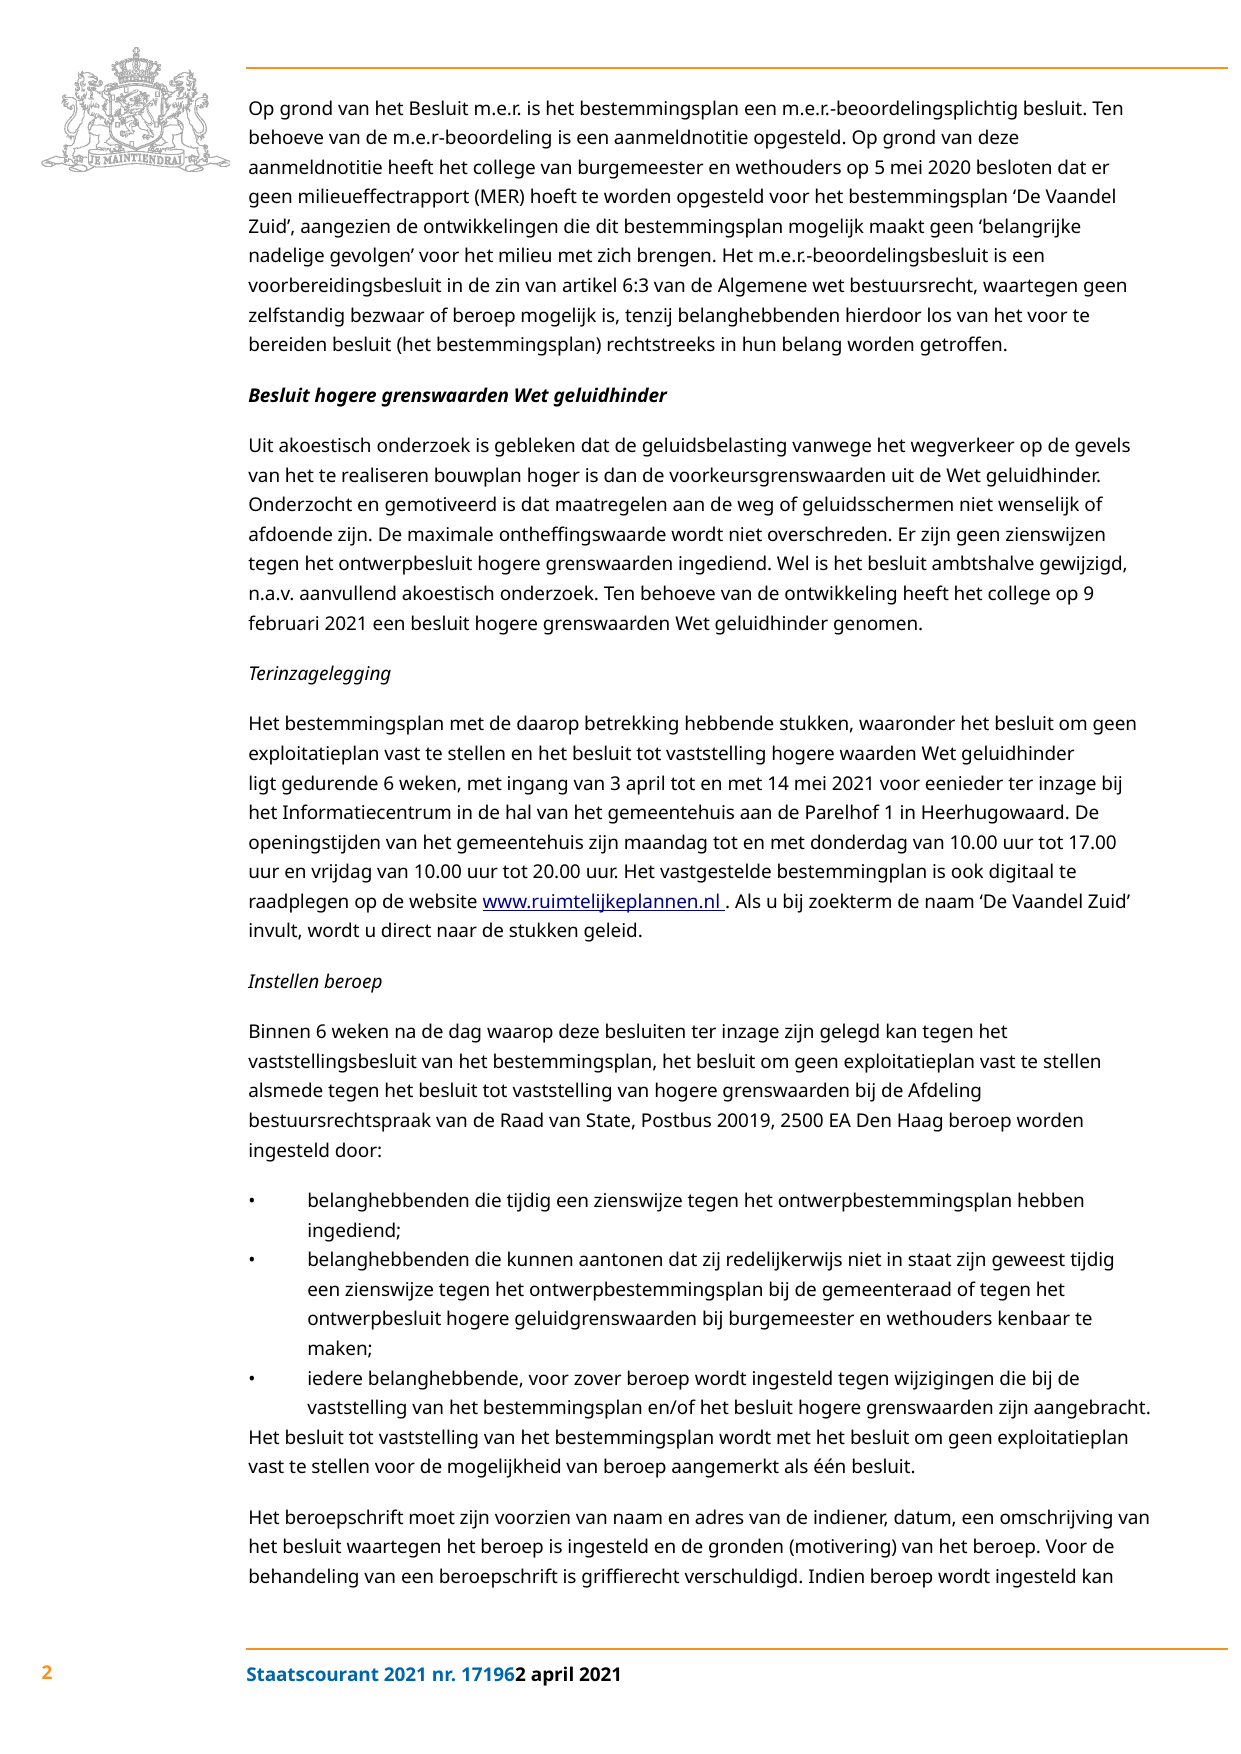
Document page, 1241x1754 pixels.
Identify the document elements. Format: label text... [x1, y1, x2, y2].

list iedere belanghebbende, voor zover beroep wordt ingesteld tegen wijzigingen die bij de vaststelling van het bestemmingsplan en/of het besluit hogere grenswaarden zijn aangebracht. [248, 1365, 1152, 1420]
text Besluit hogere grenswaarden Wet geluidhinder [248, 382, 1152, 408]
picture [41, 47, 231, 172]
text Binnen 6 weken na de dag waarop deze besluiten ter inzage zijn gelegd kan tegen het vaststellingsbesluit van het bestemmingsplan, het besluit om geen exploitatieplan vast te stellen alsmede tegen het besluit tot vaststelling van hogere grenswaarden bij de Afdeling bestuursrechtspraak van de Raad van State, Postbus 20019, 2500 EA Den Haag beroep worden ingesteld door: [248, 1018, 1152, 1163]
text Het besluit tot vaststelling van het bestemmingsplan wordt met het besluit om geen exploitatieplan vast te stellen voor de mogelijkheid van beroep aangemerkt als één besluit. [248, 1424, 1152, 1479]
text Instellen beroep [248, 968, 1152, 994]
text Het bestemmingsplan met de daarop betrekking hebbende stukken, waaronder het besluit om geen exploitatieplan vast te stellen en het besluit tot vaststelling hogere waarden Wet geluidhinder ligt gedurende 6 weken, met ingang van 3 april tot en met 14 mei 2021 voor eenieder ter inzage bij het Informatiecentrum in de hal van het gemeentehuis aan de Parelhof 1 in Heerhugowaard. De openingstijden van het gemeentehuis zijn maandag tot en met donderdag van 10.00 uur tot 17.00 uur en vrijdag van 10.00 uur tot 20.00 uur. Het vastgestelde bestemmingplan is ook digitaal te raadplegen op de website www.ruimtelijkeplannen.nl . Als u bij zoekterm de naam ‘De Vaandel Zuid’ invult, wordt u direct naar de stukken geleid. [248, 711, 1152, 943]
text Uit akoestisch onderzoek is gebleken dat de geluidsbelasting vanwege het wegverkeer op de gevels van het te realiseren bouwplan hoger is dan de voorkeursgrenswaarden uit de Wet geluidhinder. Onderzocht en gemotiveerd is dat maatregelen aan de weg of geluidsschermen niet wenselijk of afdoende zijn. De maximale ontheffingswaarde wordt niet overschreden. Er zijn geen zienswijzen tegen het ontwerpbesluit hogere grenswaarden ingediend. Wel is het besluit ambtshalve gewijzigd, n.a.v. aanvullend akoestisch onderzoek. Ten behoeve van de ontwikkeling heeft het college op 9 februari 2021 een besluit hogere grenswaarden Wet geluidhinder genomen. [248, 432, 1152, 636]
text Terinzagelegging [248, 660, 1152, 686]
text Het beroepschrift moet zijn voorzien van naam en adres van de indiener, datum, een omschrijving van het besluit waartegen het beroep is ingesteld en de gronden (motivering) van het beroep. Voor de behandeling van een beroepschrift is griffierecht verschuldigd. Indien beroep wordt ingesteld kan [248, 1504, 1152, 1589]
text Op grond van het Besluit m.e.r. is het bestemmingsplan een m.e.r.-beoordelingsplichtig besluit. Ten behoeve van de m.e.r-beoordeling is een aanmeldnotitie opgesteld. Op grond van deze aanmeldnotitie heeft het college van burgemeester en wethouders op 5 mei 2020 besloten dat er geen milieueffectrapport (MER) hoeft te worden opgesteld voor het bestemmingsplan ‘De Vaandel Zuid’, aangezien de ontwikkelingen die dit bestemmingsplan mogelijk maakt geen ‘belangrijke nadelige gevolgen’ voor het milieu met zich brengen. Het m.e.r.-beoordelingsbesluit is een voorbereidingsbesluit in de zin van artikel 6:3 van de Algemene wet bestuursrecht, waartegen geen zelfstandig bezwaar of beroep mogelijk is, tenzij belanghebbenden hierdoor los van het voor te bereiden besluit (het bestemmingsplan) rechtstreeks in hun belang worden getroffen. [248, 95, 1152, 357]
list belanghebbenden die kunnen aantonen dat zij redelijkerwijs niet in staat zijn geweest tijdig een zienswijze tegen het ontwerpbestemmingsplan bij de gemeenteraad of tegen het ontwerpbesluit hogere geluidgrenswaarden bij burgemeester en wethouders kenbaar te maken; [248, 1246, 1152, 1361]
list belanghebbenden die tijdig een zienswijze tegen het ontwerpbestemmingsplan hebben ingediend; [248, 1187, 1152, 1243]
